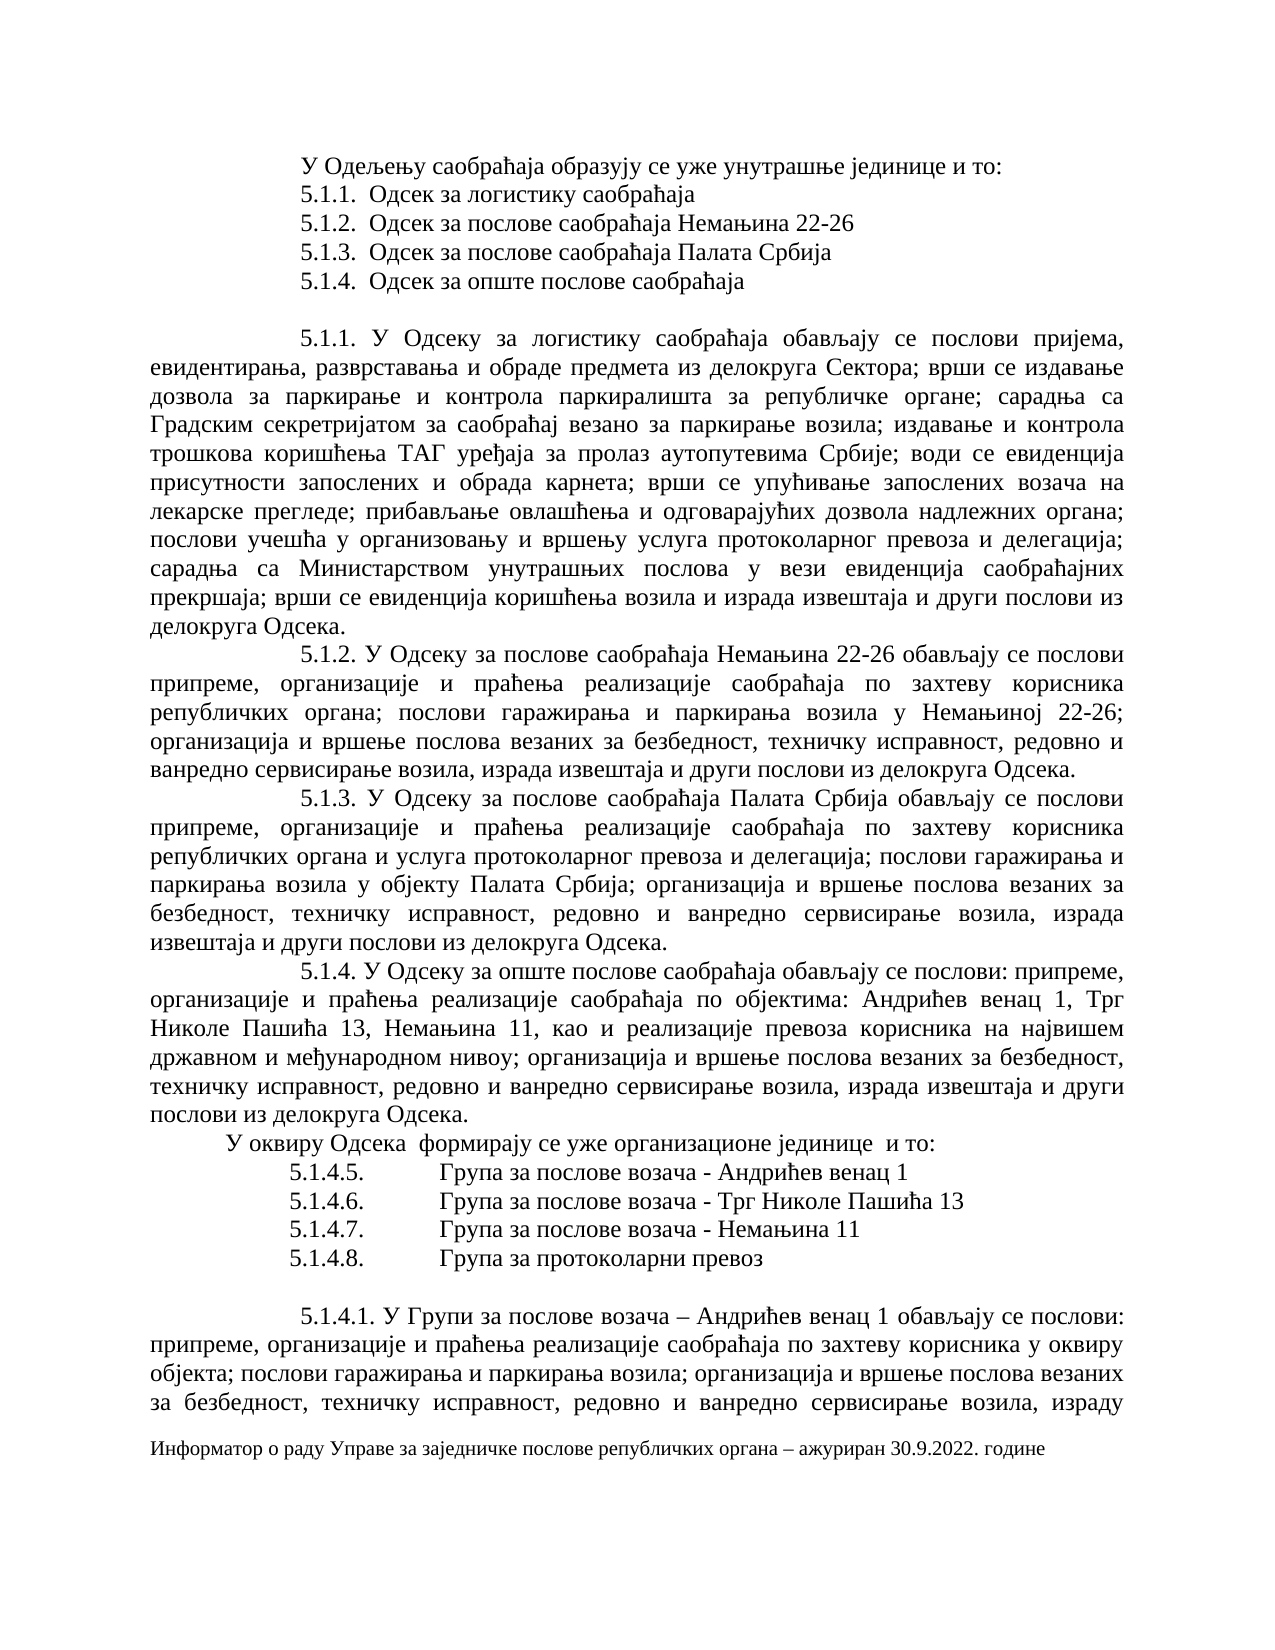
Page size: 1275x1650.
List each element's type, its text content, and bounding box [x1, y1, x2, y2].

text 5.1.3. У Одсеку за послове саобраћаја Палата Србија обављају се послови припреме, организације и праћења реализације саобраћаја по захтеву корисника републичких органа и услуга протоколарног превоза и делегација; послови гаражирања и паркирања возила у објекту Палата Србија; организација и вршење послова везаних за безбедност, техничку исправност, редовно и ванредно сервисирање возила, израда извештаја и други послови из делокруга Одсека. [150, 783, 1125, 956]
text 5.1.4.1. У Групи за послове возача – Андрићев венац 1 обављају се послови: припреме, организације и праћења реализације саобраћаја по захтеву корисника у оквиру објекта; послови гаражирања и паркирања возила; организација и вршење послова везаних за безбедност, техничку исправност, редовно и ванредно сервисирање возила, израду [150, 1301, 1125, 1416]
list Група за послове возача - Трг Николе Пашића 13 [289, 1186, 1125, 1214]
text У оквиру Одсека формирају се уже организационе јединице и то: [150, 1128, 1125, 1157]
text 5.1.1. Одсек за логистику саобраћаја [150, 179, 1125, 208]
text 5.1.2. У Одсеку за послове саобраћаја Немањина 22-26 обављају се послови припреме, организације и праћења реализације саобраћаја по захтеву корисника републичких органа; послови гаражирања и паркирања возила у Немањиној 22-26; организација и вршење послова везаних за безбедност, техничку исправност, редовно и ванредно сервисирање возила, израда извештаја и други послови из делокруга Одсека. [150, 639, 1125, 783]
text 5.1.2. Одсек за послове саобраћаја Немањина 22-26 [150, 208, 1125, 237]
text 5.1.4. У Одсеку за опште послове саобраћаја обављају се послови: припреме, организације и праћења реализације саобраћаја по објектима: Андрићев венац 1, Трг Николе Пашића 13, Немањина 11, као и реализације превоза корисника на највишем државном и међународном нивоу; организација и вршење послова везаних за безбедност, техничку исправност, редовно и ванредно сервисирање возила, израда извештаја и други послови из делокруга Одсека. [150, 956, 1125, 1128]
text У Одељењу саобраћаја образују се уже унутрашње јединице и то: [150, 151, 1125, 179]
list Група за послове возача - Андрићев венац 1 [289, 1157, 1125, 1186]
list Група за протоколарни превоз [289, 1243, 1125, 1272]
list Група за послове возача - Немањина 11 [289, 1214, 1125, 1243]
text 5.1.3. Одсек за послове саобраћаја Палата Србија [150, 237, 1125, 266]
text 5.1.1. У Одсеку за логистику саобраћаја обављају се послови пријема, евидентирања, разврставања и обраде предмета из делокруга Сектора; врши се издавање дозвола за паркирање и контрола паркиралишта за републичке органе; сарадња са Градским секретријатом за саобраћај везано за паркирање возила; издавање и контрола трошкова коришћења ТАГ уређаја за пролаз аутопутевима Србије; води се евиденција присутности запослених и обрада карнета; врши се упућивање запослених возача на лекарске прегледе; прибављање овлашћења и одговарајућих дозвола надлежних органа; послови учешћа у организовању и вршењу услуга протоколарног превоза и делегација; сарадња са Министарством унутрашњих послова у вези евиденција саобраћајних прекршаја; врши се евиденција коришћења возила и израда извештаја и други послови из делокруга Одсека. [150, 323, 1125, 639]
text 5.1.4. Одсек за опште послове саобраћаја [150, 266, 1125, 294]
